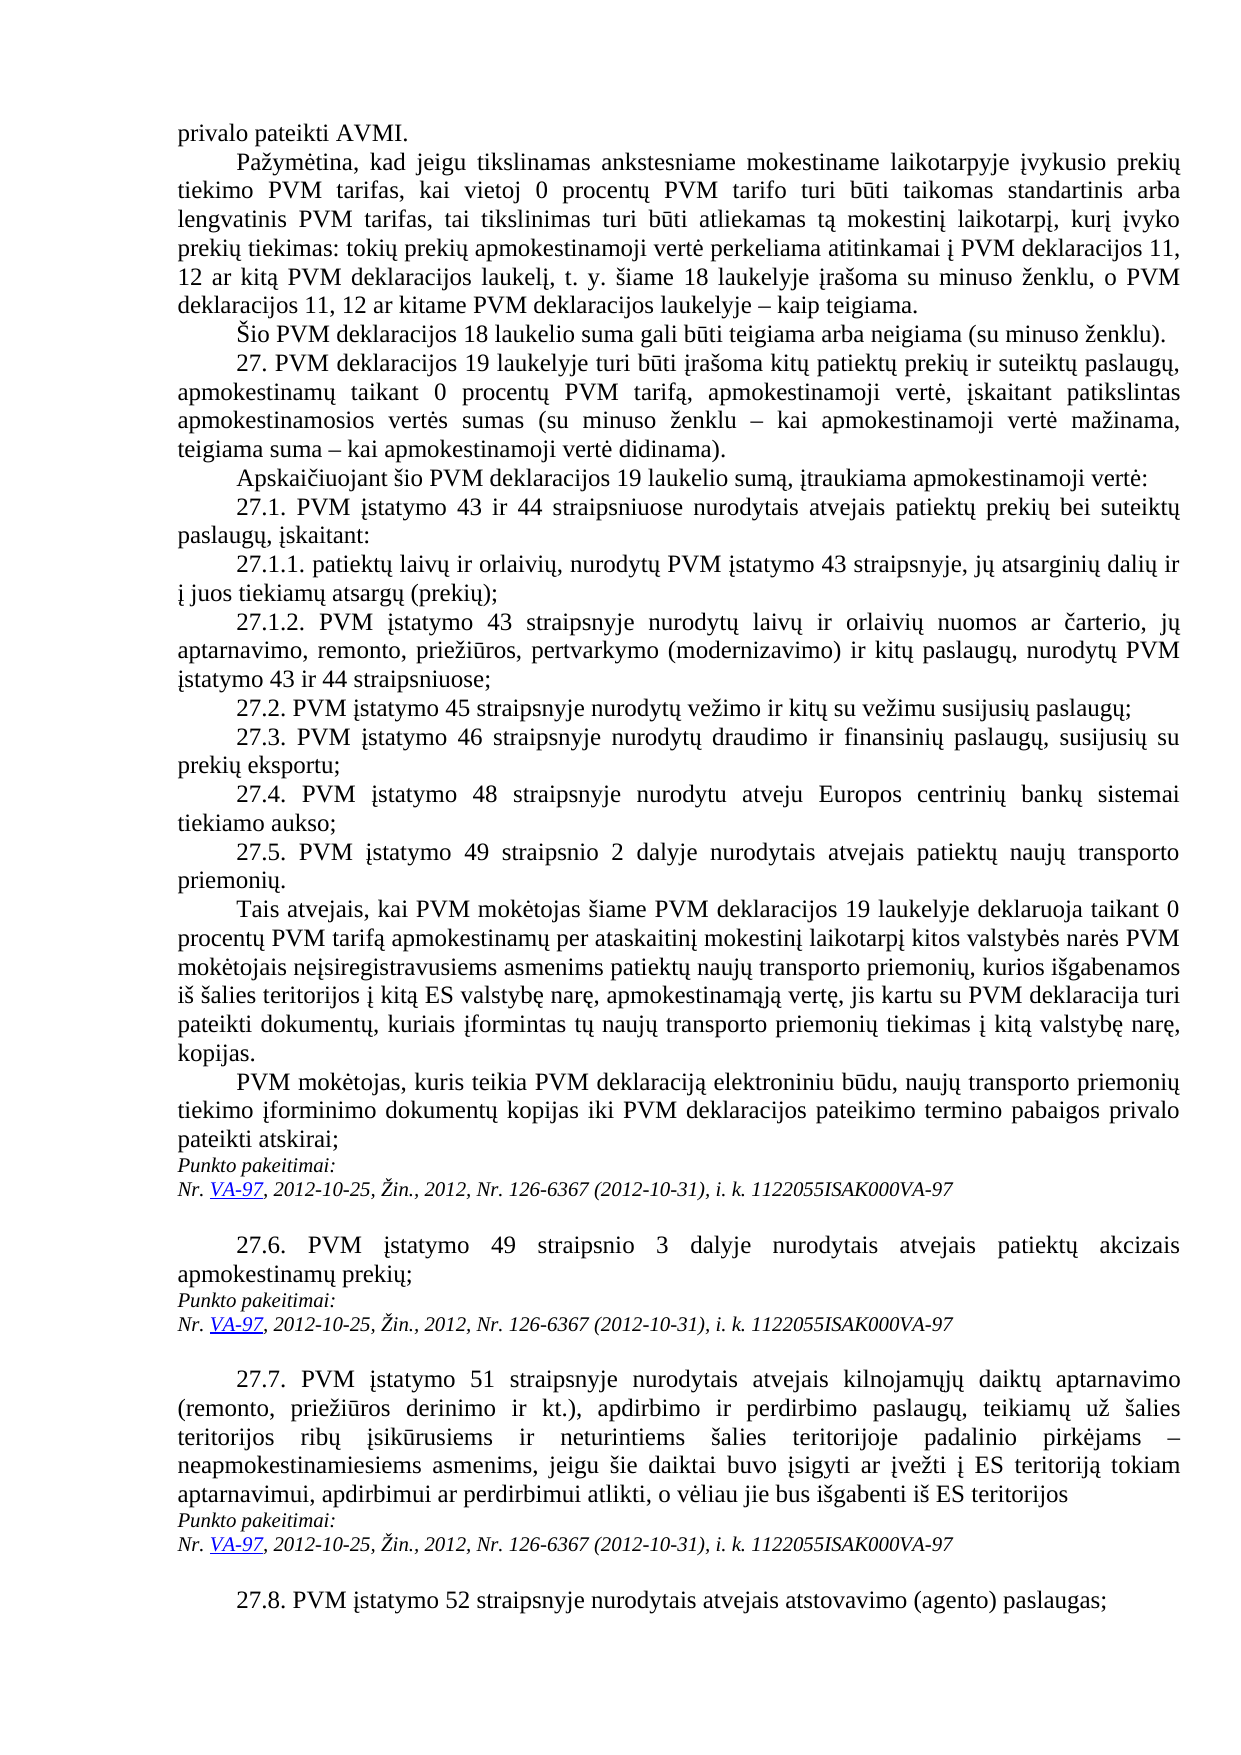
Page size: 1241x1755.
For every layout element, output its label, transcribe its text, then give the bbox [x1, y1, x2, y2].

text 27.1. PVM įstatymo 43 ir 44 straipsniuose nurodytais atvejais patiektų prekių bei suteiktų paslaugų, įskaitant: [177, 492, 1181, 549]
text Tais atvejais, kai PVM mokėtojas šiame PVM deklaracijos 19 laukelyje deklaruoja taikant 0 procentų PVM tarifą apmokestinamų per ataskaitinį mokestinį laikotarpį kitos valstybės narės PVM mokėtojais neįsiregistravusiems asmenims patiektų naujų transporto priemonių, kurios išgabenamos iš šalies teritorijos į kitą ES valstybę narę, apmokestinamąją vertę, jis kartu su PVM deklaracija turi pateikti dokumentų, kuriais įformintas tų naujų transporto priemonių tiekimas į kitą valstybę narę, kopijas. [177, 894, 1181, 1067]
text Punkto pakeitimai: [177, 1287, 1181, 1312]
text 27.8. PVM įstatymo 52 straipsnyje nurodytais atvejais atstovavimo (agento) paslaugas; [177, 1585, 1181, 1614]
text 27.3. PVM įstatymo 46 straipsnyje nurodytų draudimo ir finansinių paslaugų, susijusių su prekių eksportu; [177, 722, 1181, 779]
text 27.1.2. PVM įstatymo 43 straipsnyje nurodytų laivų ir orlaivių nuomos ar čarterio, jų aptarnavimo, remonto, priežiūros, pertvarkymo (modernizavimo) ir kitų paslaugų, nurodytų PVM įstatymo 43 ir 44 straipsniuose; [177, 607, 1181, 693]
text Punkto pakeitimai: [177, 1508, 1181, 1532]
text 27.1.1. patiektų laivų ir orlaivių, nurodytų PVM įstatymo 43 straipsnyje, jų atsarginių dalių ir į juos tiekiamų atsargų (prekių); [177, 549, 1181, 607]
text privalo pateikti AVMI. [177, 118, 1181, 147]
text PVM mokėtojas, kuris teikia PVM deklaraciją elektroniniu būdu, naujų transporto priemonių tiekimo įforminimo dokumentų kopijas iki PVM deklaracijos pateikimo termino pabaigos privalo pateikti atskirai; [177, 1067, 1181, 1153]
text 27.2. PVM įstatymo 45 straipsnyje nurodytų vežimo ir kitų su vežimu susijusių paslaugų; [177, 693, 1181, 722]
text Šio PVM deklaracijos 18 laukelio suma gali būti teigiama arba neigiama (su minuso ženklu). [177, 319, 1181, 348]
text Nr. VA-97, 2012-10-25, Žin., 2012, Nr. 126-6367 (2012-10-31), i. k. 1122055ISAK000VA-97 [177, 1312, 1181, 1336]
text Apskaičiuojant šio PVM deklaracijos 19 laukelio sumą, įtraukiama apmokestinamoji vertė: [177, 463, 1181, 492]
text Punkto pakeitimai: [177, 1153, 1181, 1177]
text 27.5. PVM įstatymo 49 straipsnio 2 dalyje nurodytais atvejais patiektų naujų transporto priemonių. [177, 837, 1181, 894]
text Pažymėtina, kad jeigu tikslinamas ankstesniame mokestiname laikotarpyje įvykusio prekių tiekimo PVM tarifas, kai vietoj 0 procentų PVM tarifo turi būti taikomas standartinis arba lengvatinis PVM tarifas, tai tikslinimas turi būti atliekamas tą mokestinį laikotarpį, kurį įvyko prekių tiekimas: tokių prekių apmokestinamoji vertė perkeliama atitinkamai į PVM deklaracijos 11, 12 ar kitą PVM deklaracijos laukelį, t. y. šiame 18 laukelyje įrašoma su minuso ženklu, o PVM deklaracijos 11, 12 ar kitame PVM deklaracijos laukelyje – kaip teigiama. [177, 147, 1181, 319]
text 27. PVM deklaracijos 19 laukelyje turi būti įrašoma kitų patiektų prekių ir suteiktų paslaugų, apmokestinamų taikant 0 procentų PVM tarifą, apmokestinamoji vertė, įskaitant patikslintas apmokestinamosios vertės sumas (su minuso ženklu – kai apmokestinamoji vertė mažinama, teigiama suma – kai apmokestinamoji vertė didinama). [177, 348, 1181, 463]
text Nr. VA-97, 2012-10-25, Žin., 2012, Nr. 126-6367 (2012-10-31), i. k. 1122055ISAK000VA-97 [177, 1177, 1181, 1201]
text 27.4. PVM įstatymo 48 straipsnyje nurodytu atveju Europos centrinių bankų sistemai tiekiamo aukso; [177, 779, 1181, 837]
text 27.6. PVM įstatymo 49 straipsnio 3 dalyje nurodytais atvejais patiektų akcizais apmokestinamų prekių; [177, 1230, 1181, 1287]
text 27.7. PVM įstatymo 51 straipsnyje nurodytais atvejais kilnojamųjų daiktų aptarnavimo (remonto, priežiūros derinimo ir kt.), apdirbimo ir perdirbimo paslaugų, teikiamų už šalies teritorijos ribų įsikūrusiems ir neturintiems šalies teritorijoje padalinio pirkėjams – neapmokestinamiesiems asmenims, jeigu šie daiktai buvo įsigyti ar įvežti į ES teritoriją tokiam aptarnavimui, apdirbimui ar perdirbimui atlikti, o vėliau jie bus išgabenti iš ES teritorijos [177, 1364, 1181, 1508]
text Nr. VA-97, 2012-10-25, Žin., 2012, Nr. 126-6367 (2012-10-31), i. k. 1122055ISAK000VA-97 [177, 1532, 1181, 1556]
